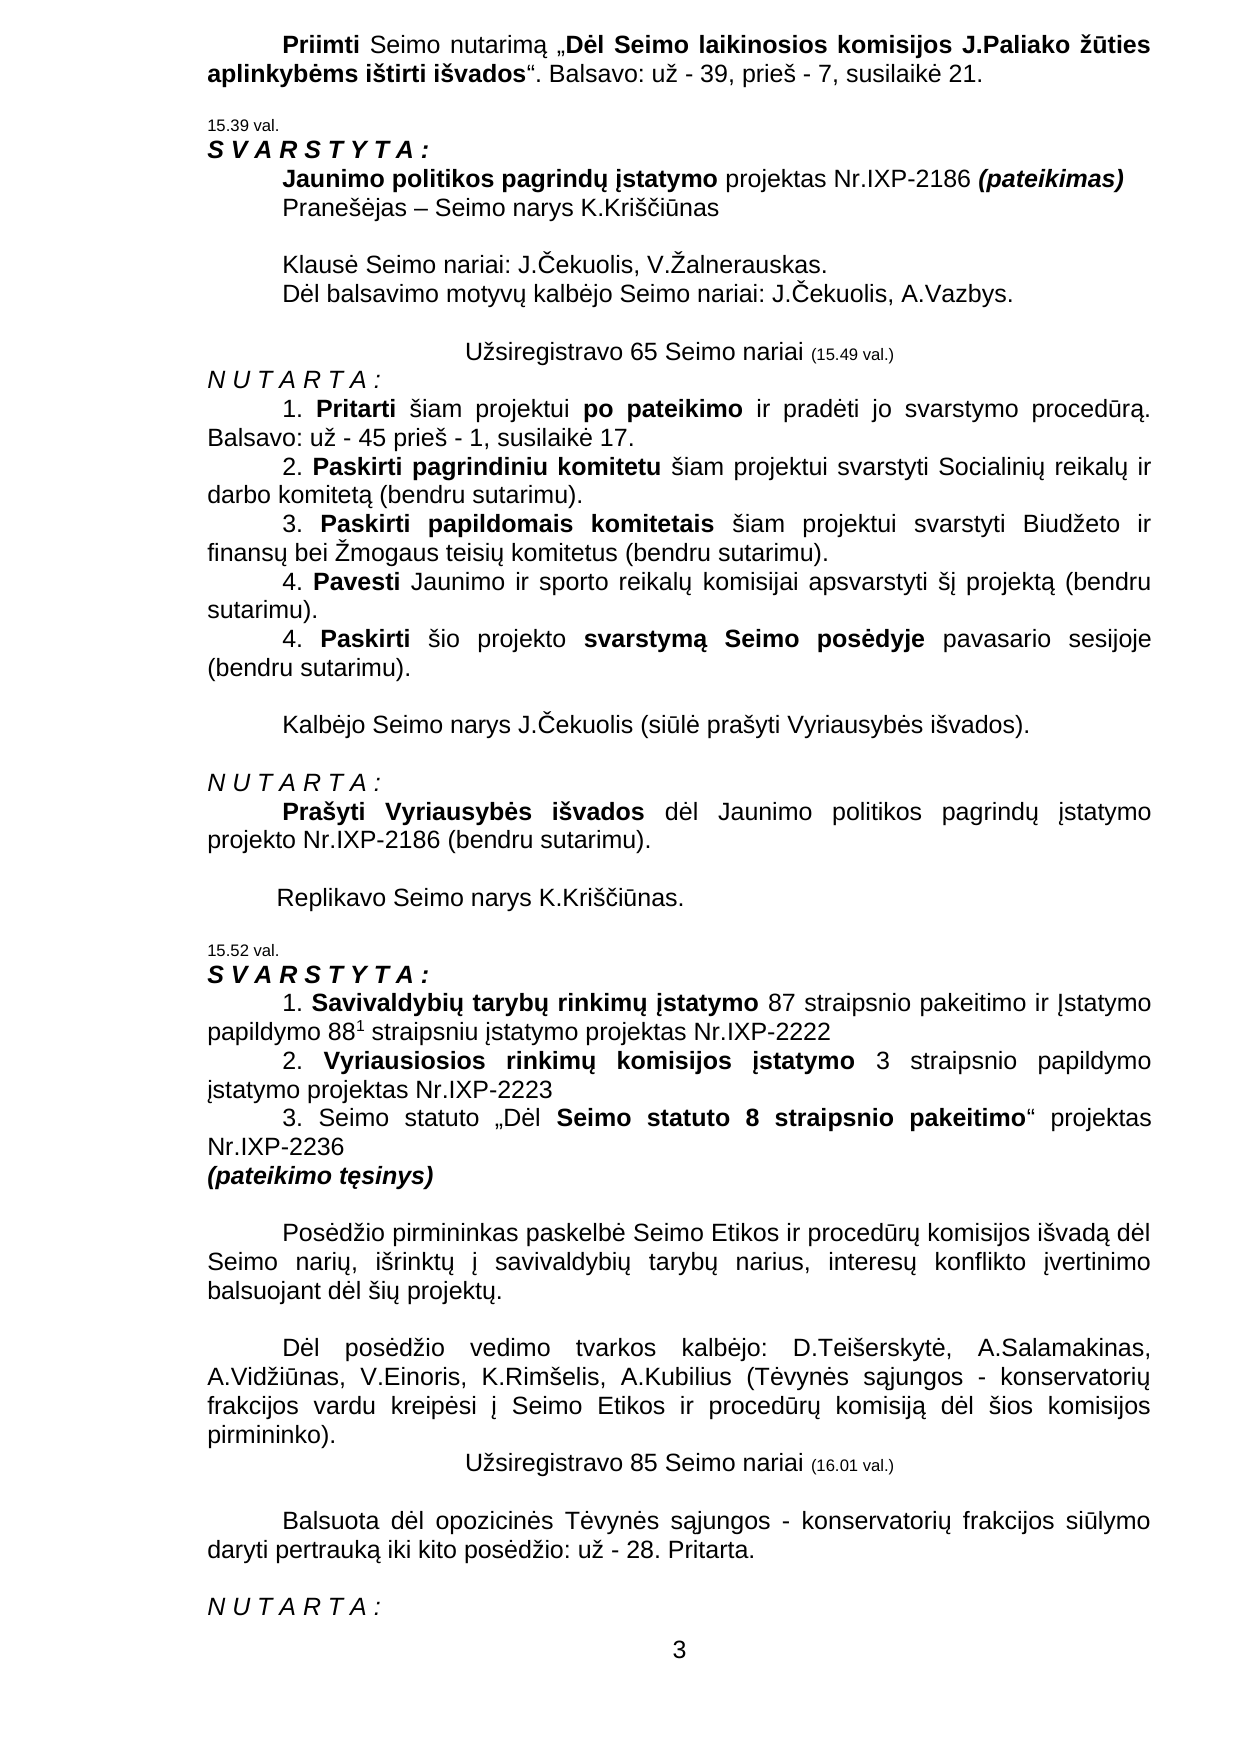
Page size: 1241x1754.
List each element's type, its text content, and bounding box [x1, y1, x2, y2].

text Posėdžio pirmininkas paskelbė Seimo Etikos ir procedūrų komisijos išvadą dėl Seimo narių, išrinktų į savivaldybių tarybų narius, interesų konflikto įvertinimo balsuojant dėl šių projektų. [207, 1218, 1152, 1304]
text Priimti Seimo nutarimą „Dėl Seimo laikinosios komisijos J.Paliako žūties aplinkybėms ištirti išvados“. Balsavo: už - 39, prieš - 7, susilaikė 21. [207, 30, 1152, 87]
text 15.52 val. [207, 940, 1152, 959]
text Prašyti Vyriausybės išvados dėl Jaunimo politikos pagrindų įstatymo projekto Nr.IXP-2186 (bendru sutarimu). [207, 797, 1152, 854]
text Replikavo Seimo narys K.Kriščiūnas. [207, 883, 1152, 912]
text 4. Paskirti šio projekto svarstymą Seimo posėdyje pavasario sesijoje (bendru sutarimu). [207, 624, 1152, 682]
text 3. Seimo statuto „Dėl Seimo statuto 8 straipsnio pakeitimo“ projektas Nr.IXP-2236 [207, 1103, 1152, 1161]
text Pranešėjas – Seimo narys K.Kriščiūnas [207, 193, 1152, 222]
text Užsiregistravo 85 Seimo nariai (16.01 val.) [207, 1448, 1152, 1477]
text 2. Paskirti pagrindiniu komitetu šiam projektui svarstyti Socialinių reikalų ir darbo komitetą (bendru sutarimu). [207, 452, 1152, 509]
text Dėl posėdžio vedimo tvarkos kalbėjo: D.Teišerskytė, A.Salamakinas, A.Vidžiūnas, V.Einoris, K.Rimšelis, A.Kubilius (Tėvynės sąjungos - konservatorių frakcijos vardu kreipėsi į Seimo Etikos ir procedūrų komisiją dėl šios komisijos pirmininko). [207, 1333, 1152, 1448]
text Dėl balsavimo motyvų kalbėjo Seimo nariai: J.Čekuolis, A.Vazbys. [207, 279, 1152, 308]
text N U T A R T A : [207, 1592, 1152, 1621]
text N U T A R T A : [207, 768, 1152, 797]
text 1. Pritarti šiam projektui po pateikimo ir pradėti jo svarstymo procedūrą. Balsavo: už - 45 prieš - 1, susilaikė 17. [207, 394, 1152, 452]
text 1. Savivaldybių tarybų rinkimų įstatymo 87 straipsnio pakeitimo ir Įstatymo papildymo 881 straipsniu įstatymo projektas Nr.IXP-2222 [207, 988, 1152, 1046]
text (pateikimo tęsinys) [207, 1161, 1152, 1189]
text Užsiregistravo 65 Seimo nariai (15.49 val.) [207, 337, 1152, 365]
text 3. Paskirti papildomais komitetais šiam projektui svarstyti Biudžeto ir finansų bei Žmogaus teisių komitetus (bendru sutarimu). [207, 509, 1152, 567]
text N U T A R T A : [207, 365, 1152, 394]
text S V A R S T Y T A : [207, 135, 1152, 164]
text S V A R S T Y T A : [207, 959, 1152, 988]
text 2. Vyriausiosios rinkimų komisijos įstatymo 3 straipsnio papildymo įstatymo projektas Nr.IXP-2223 [207, 1046, 1152, 1103]
text Kalbėjo Seimo narys J.Čekuolis (siūlė prašyti Vyriausybės išvados). [207, 710, 1152, 739]
text Balsuota dėl opozicinės Tėvynės sąjungos - konservatorių frakcijos siūlymo daryti pertrauką iki kito posėdžio: už - 28. Pritarta. [207, 1506, 1152, 1563]
text Jaunimo politikos pagrindų įstatymo projektas Nr.IXP-2186 (pateikimas) [207, 164, 1152, 193]
text 15.39 val. [207, 116, 1152, 135]
text 4. Pavesti Jaunimo ir sporto reikalų komisijai apsvarstyti šį projektą (bendru sutarimu). [207, 567, 1152, 624]
text Klausė Seimo nariai: J.Čekuolis, V.Žalnerauskas. [207, 250, 1152, 279]
